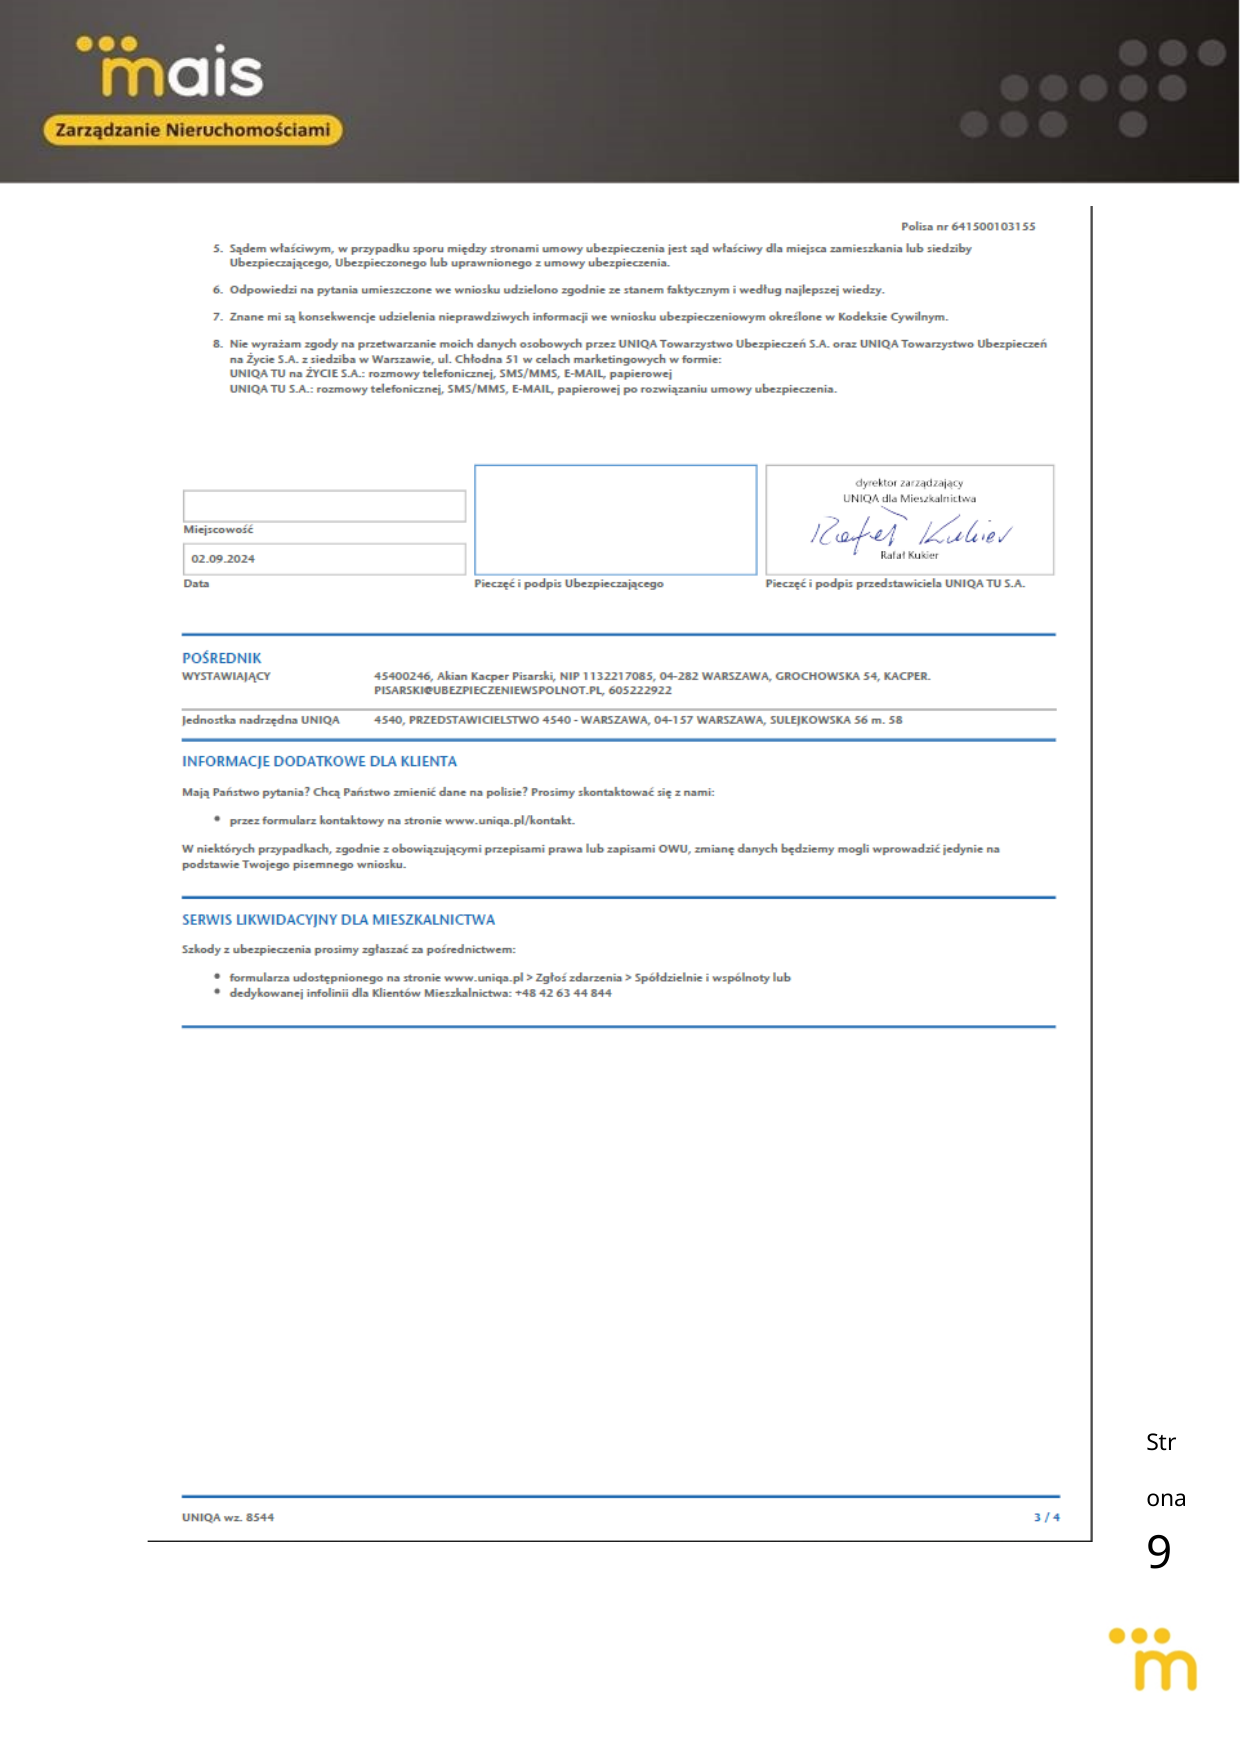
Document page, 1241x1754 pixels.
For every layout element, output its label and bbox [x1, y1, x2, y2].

picture [147, 206, 1093, 1542]
picture [0, 1601, 1241, 1726]
picture [0, 0, 1241, 185]
